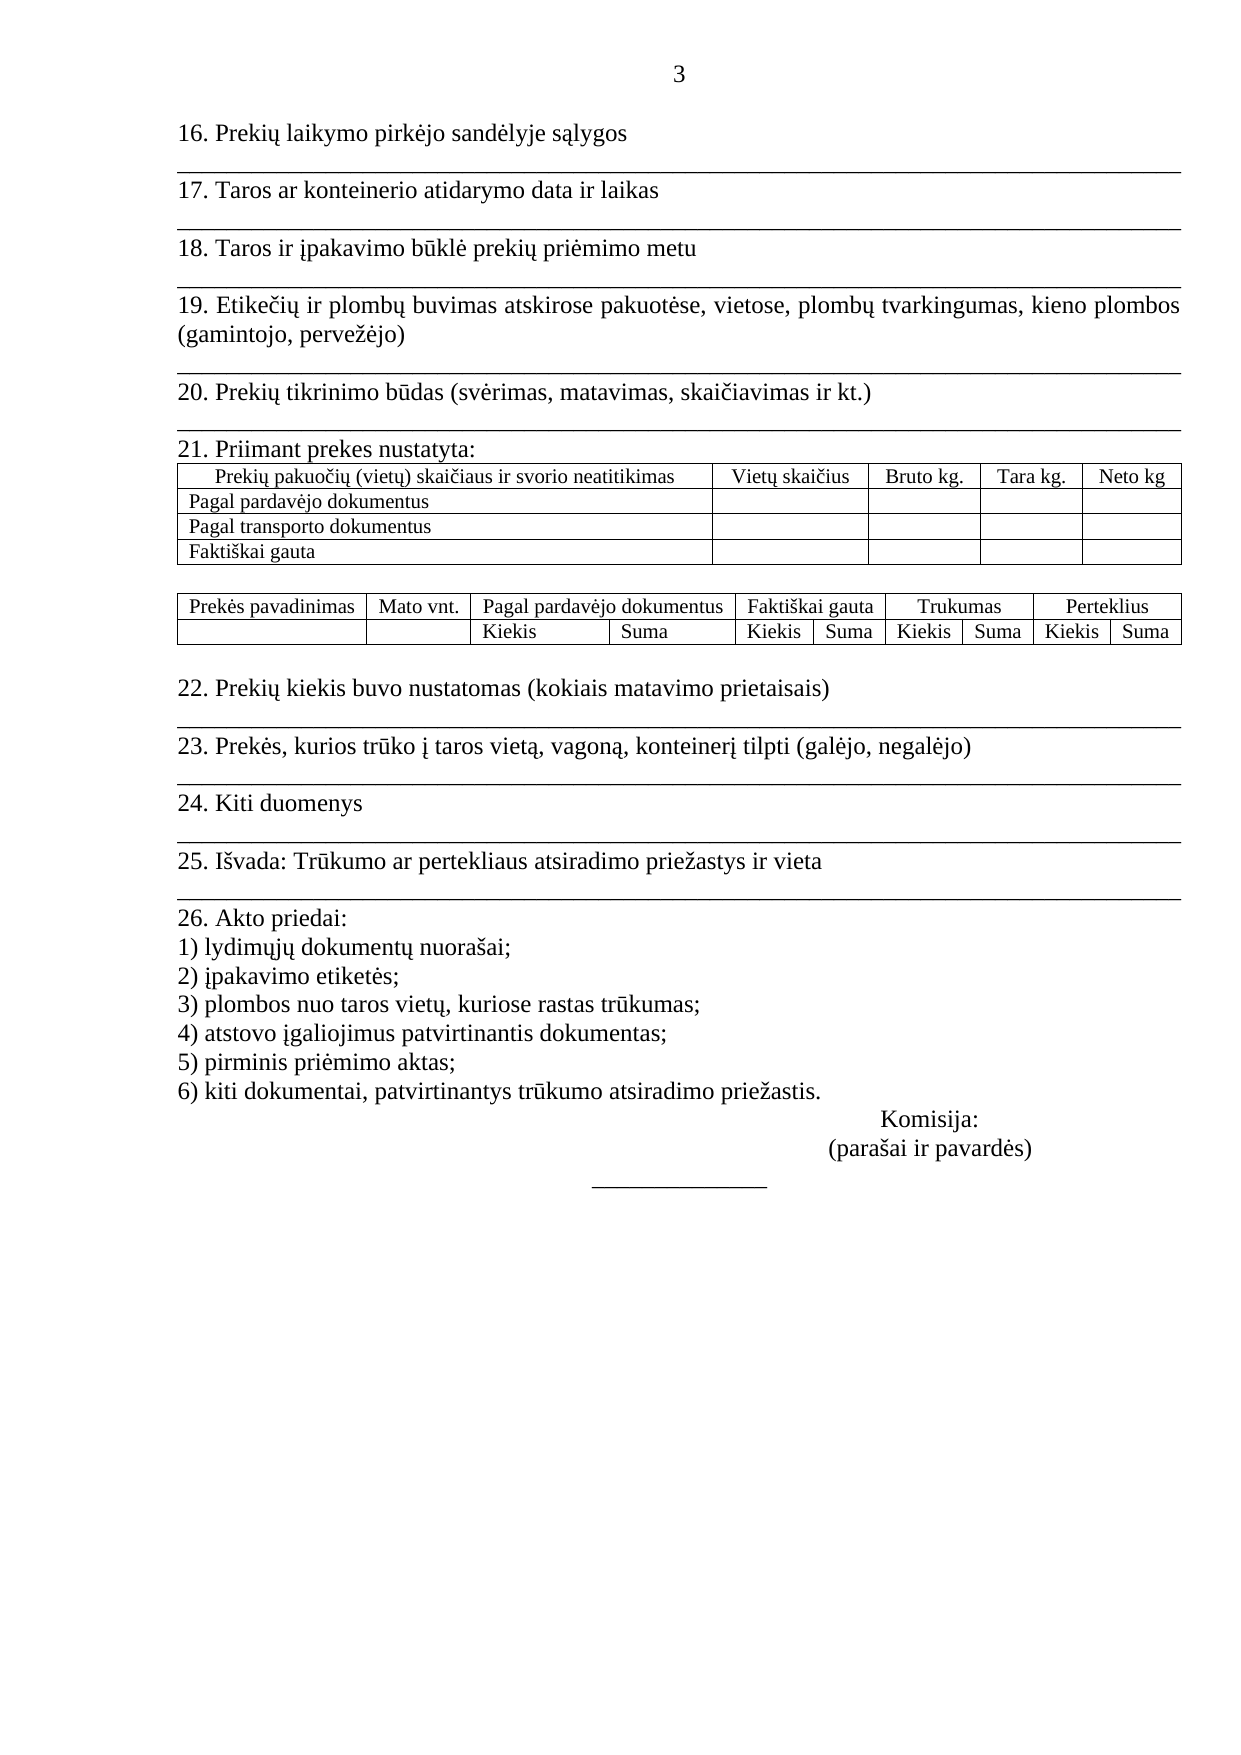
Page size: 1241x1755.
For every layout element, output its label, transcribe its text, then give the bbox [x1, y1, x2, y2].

table_cell [869, 489, 980, 513]
table_cell [981, 489, 1082, 513]
table_cell Kiekis [1034, 620, 1110, 643]
table_cell [869, 540, 980, 563]
table_cell [713, 514, 868, 538]
table_cell [981, 540, 1082, 563]
table_header Bruto kg. [869, 464, 980, 488]
text 4) atstovo įgaliojimus patvirtinantis dokumentas; [177, 1018, 1181, 1047]
text 18. Taros ir įpakavimo būklė prekių priėmimo metu [177, 233, 1181, 262]
table_cell [1083, 540, 1181, 563]
table_cell [713, 540, 868, 563]
text ______________ [177, 1162, 1181, 1191]
table_header Prekių pakuočių (vietų) skaičiaus ir svorio neatitikimas [178, 464, 712, 488]
table_header Neto kg [1083, 464, 1181, 488]
text 21. Priimant prekes nustatyta: [177, 434, 1181, 463]
table_cell [981, 514, 1082, 538]
table_header Prekės pavadinimas [178, 594, 366, 618]
text 26. Akto priedai: [177, 903, 1181, 932]
table_header Perteklius [1034, 594, 1181, 618]
table_header Vietų skaičius [713, 464, 868, 488]
table_cell [1083, 489, 1181, 513]
table_cell Suma [963, 620, 1033, 643]
text 1) lydimųjų dokumentų nuorašai; [177, 932, 1181, 961]
table_header Trukumas [886, 594, 1033, 618]
text 24. Kiti duomenys [177, 788, 1181, 817]
text 2) įpakavimo etiketės; [177, 961, 1181, 989]
table_cell Kiekis [471, 620, 609, 643]
text 3) plombos nuo taros vietų, kuriose rastas trūkumas; [177, 989, 1181, 1018]
text 22. Prekių kiekis buvo nustatomas (kokiais matavimo prietaisais) [177, 673, 1181, 702]
text 17. Taros ar konteinerio atidarymo data ir laikas [177, 176, 1181, 204]
table_header Faktiškai gauta [736, 594, 885, 618]
text 6) kiti dokumentai, patvirtinantys trūkumo atsiradimo priežastis. [177, 1076, 1181, 1104]
table_cell [367, 620, 470, 643]
table_header Mato vnt. [367, 594, 470, 618]
table_cell Suma [1111, 620, 1181, 643]
table_header Pagal pardavėjo dokumentus [471, 594, 735, 618]
text 19. Etikečių ir plombų buvimas atskirose pakuotėse, vietose, plombų tvarkingumas, kieno plombos (gamintojo, pervežėjo) [177, 291, 1181, 348]
text 20. Prekių tikrinimo būdas (svėrimas, matavimas, skaičiavimas ir kt.) [177, 377, 1181, 406]
table_cell Faktiškai gauta [178, 540, 712, 563]
table_cell [713, 489, 868, 513]
table_cell Suma [814, 620, 885, 643]
table_cell Pagal pardavėjo dokumentus [178, 489, 712, 513]
table_cell Pagal transporto dokumentus [178, 514, 712, 538]
text Komisija: [177, 1104, 1181, 1133]
text (parašai ir pavardės) [177, 1133, 1181, 1162]
text 5) pirminis priėmimo aktas; [177, 1047, 1181, 1076]
table_cell Kiekis [886, 620, 962, 643]
table_cell Kiekis [736, 620, 813, 643]
table_header Tara kg. [981, 464, 1082, 488]
text 16. Prekių laikymo pirkėjo sandėlyje sąlygos [177, 118, 1181, 147]
text 25. Išvada: Trūkumo ar pertekliaus atsiradimo priežastys ir vieta [177, 846, 1181, 874]
table_cell [178, 620, 366, 643]
table_cell [1083, 514, 1181, 538]
table_cell [869, 514, 980, 538]
text 23. Prekės, kurios trūko į taros vietą, vagoną, konteinerį tilpti (galėjo, negalėjo) [177, 731, 1181, 759]
table_cell Suma [610, 620, 735, 643]
